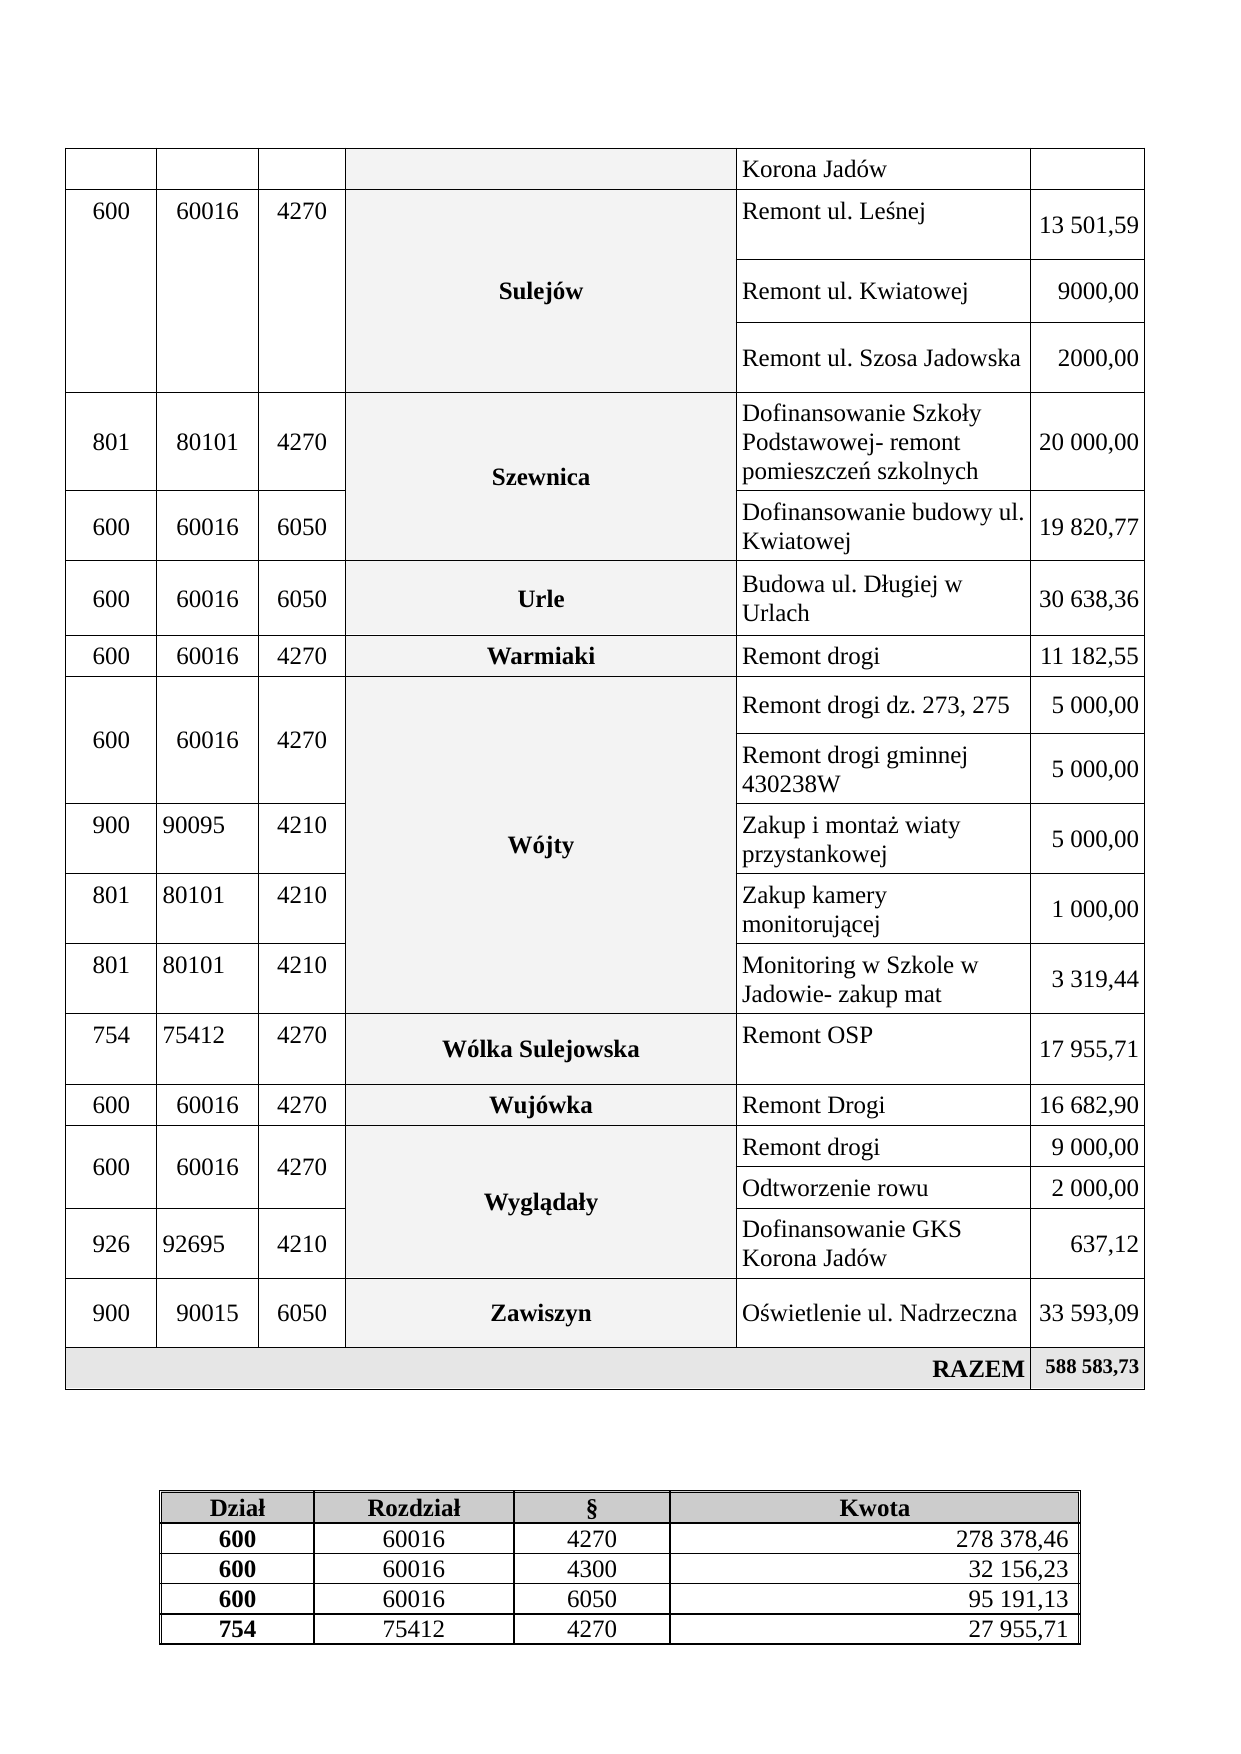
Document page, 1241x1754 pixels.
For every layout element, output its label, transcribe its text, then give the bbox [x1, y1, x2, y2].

table_cell 4270 [259, 1126, 345, 1207]
table_cell Monitoring w Szkole w Jadowie- zakup mat [737, 944, 1030, 1013]
table_cell 75412 [315, 1615, 513, 1643]
table_cell 900 [66, 1279, 156, 1347]
table_cell 754 [162, 1615, 313, 1643]
table_cell 4210 [259, 1209, 345, 1277]
table_cell Wójty [346, 677, 736, 1013]
table_cell 5 000,00 [1031, 677, 1144, 733]
table_cell 27 955,71 [671, 1615, 1078, 1643]
table_cell 6050 [259, 1279, 345, 1347]
table_cell 2 000,00 [1031, 1167, 1144, 1207]
table_cell Remont drogi dz. 273, 275 [737, 677, 1030, 733]
table_cell Wólka Sulejowska [346, 1014, 736, 1084]
table_cell 926 [66, 1209, 156, 1277]
table_cell 900 [66, 804, 156, 873]
table_cell 600 [162, 1524, 313, 1552]
table_cell [346, 149, 736, 189]
table_cell 60016 [157, 190, 258, 392]
table_cell Wujówka [346, 1085, 736, 1125]
table_cell 33 593,09 [1031, 1279, 1144, 1347]
table_cell Zakup i montaż wiaty przystankowej [737, 804, 1030, 873]
table_cell 600 [66, 491, 156, 560]
table_cell Wyglądały [346, 1126, 736, 1277]
table_cell 4270 [259, 1014, 345, 1084]
table_cell 754 [66, 1014, 156, 1084]
table_cell 60016 [157, 636, 258, 676]
table_cell 4270 [259, 677, 345, 803]
table_cell Remont ul. Szosa Jadowska [737, 323, 1030, 392]
table_cell RAZEM [66, 1348, 1030, 1388]
table_cell 95 191,13 [671, 1584, 1078, 1613]
table_cell 6050 [515, 1584, 669, 1613]
table_cell [259, 149, 345, 189]
table_cell [1031, 149, 1144, 189]
table_cell 90015 [157, 1279, 258, 1347]
table_cell 90095 [157, 804, 258, 873]
table_cell 80101 [157, 393, 258, 490]
table_cell 60016 [315, 1584, 513, 1613]
table_cell 80101 [157, 944, 258, 1013]
table_cell [66, 149, 156, 189]
table_cell Remont drogi gminnej 430238W [737, 734, 1030, 803]
table_cell 600 [66, 190, 156, 392]
table_cell Warmiaki [346, 636, 736, 676]
table_cell 2000,00 [1031, 323, 1144, 392]
table_cell Remont ul. Leśnej [737, 190, 1030, 259]
table_cell Remont drogi [737, 1126, 1030, 1166]
table_cell 19 820,77 [1031, 491, 1144, 560]
table_cell 9000,00 [1031, 260, 1144, 322]
table_cell Sulejów [346, 190, 736, 392]
table_cell Zawiszyn [346, 1279, 736, 1347]
table_cell 588 583,73 [1031, 1348, 1144, 1388]
table_cell 600 [66, 1085, 156, 1125]
table_cell Remont OSP [737, 1014, 1030, 1084]
table_cell 600 [66, 677, 156, 803]
table_cell 60016 [315, 1554, 513, 1583]
table_header Kwota [671, 1493, 1078, 1522]
table_cell 4270 [515, 1615, 669, 1643]
table_cell Dofinansowanie budowy ul. Kwiatowej [737, 491, 1030, 560]
table_cell 801 [66, 393, 156, 490]
table_cell 4210 [259, 874, 345, 943]
table_cell 4270 [259, 190, 345, 392]
table_cell Remont ul. Kwiatowej [737, 260, 1030, 322]
table_cell 60016 [157, 1126, 258, 1207]
table_cell 20 000,00 [1031, 393, 1144, 490]
table_cell 13 501,59 [1031, 190, 1144, 259]
table_cell 600 [66, 1126, 156, 1207]
table_cell 32 156,23 [671, 1554, 1078, 1583]
table_cell 11 182,55 [1031, 636, 1144, 676]
table_cell [157, 149, 258, 189]
table_cell 5 000,00 [1031, 734, 1144, 803]
table_cell 60016 [157, 491, 258, 560]
table_cell 30 638,36 [1031, 561, 1144, 634]
table_cell 4270 [259, 1085, 345, 1125]
table_cell 60016 [157, 1085, 258, 1125]
table_cell 4270 [259, 636, 345, 676]
table_cell 92695 [157, 1209, 258, 1277]
table_cell 4210 [259, 804, 345, 873]
table_header § [515, 1493, 669, 1522]
table_cell Zakup kamery monitorującej [737, 874, 1030, 943]
table_cell 5 000,00 [1031, 804, 1144, 873]
table_header Dział [162, 1493, 313, 1522]
table_cell 16 682,90 [1031, 1085, 1144, 1125]
table_cell 4270 [259, 393, 345, 490]
table_cell 17 955,71 [1031, 1014, 1144, 1084]
table_cell 60016 [157, 677, 258, 803]
table_cell Urle [346, 561, 736, 634]
table_cell 4300 [515, 1554, 669, 1583]
table_cell 801 [66, 944, 156, 1013]
table_cell Remont drogi [737, 636, 1030, 676]
table_cell 600 [162, 1554, 313, 1583]
table_cell 600 [162, 1584, 313, 1613]
table_cell 1 000,00 [1031, 874, 1144, 943]
table_cell Korona Jadów [737, 149, 1030, 189]
table_cell 600 [66, 561, 156, 634]
table_cell 80101 [157, 874, 258, 943]
table_cell Dofinansowanie Szkoły Podstawowej- remont pomieszczeń szkolnych [737, 393, 1030, 490]
table_cell Dofinansowanie GKS Korona Jadów [737, 1209, 1030, 1277]
table_cell 637,12 [1031, 1209, 1144, 1277]
table_cell Szewnica [346, 393, 736, 560]
table_cell Remont Drogi [737, 1085, 1030, 1125]
table_cell Odtworzenie rowu [737, 1167, 1030, 1207]
table_cell 60016 [157, 561, 258, 634]
table_cell 278 378,46 [671, 1524, 1078, 1552]
table_cell 6050 [259, 491, 345, 560]
table_cell 9 000,00 [1031, 1126, 1144, 1166]
table_cell Oświetlenie ul. Nadrzeczna [737, 1279, 1030, 1347]
table_cell 801 [66, 874, 156, 943]
table_cell 4210 [259, 944, 345, 1013]
table_cell 75412 [157, 1014, 258, 1084]
table_cell 4270 [515, 1524, 669, 1552]
table_cell 3 319,44 [1031, 944, 1144, 1013]
table_cell 6050 [259, 561, 345, 634]
table_header Rozdział [315, 1493, 513, 1522]
table_cell 600 [66, 636, 156, 676]
table_cell 60016 [315, 1524, 513, 1552]
table_cell Budowa ul. Długiej w Urlach [737, 561, 1030, 634]
